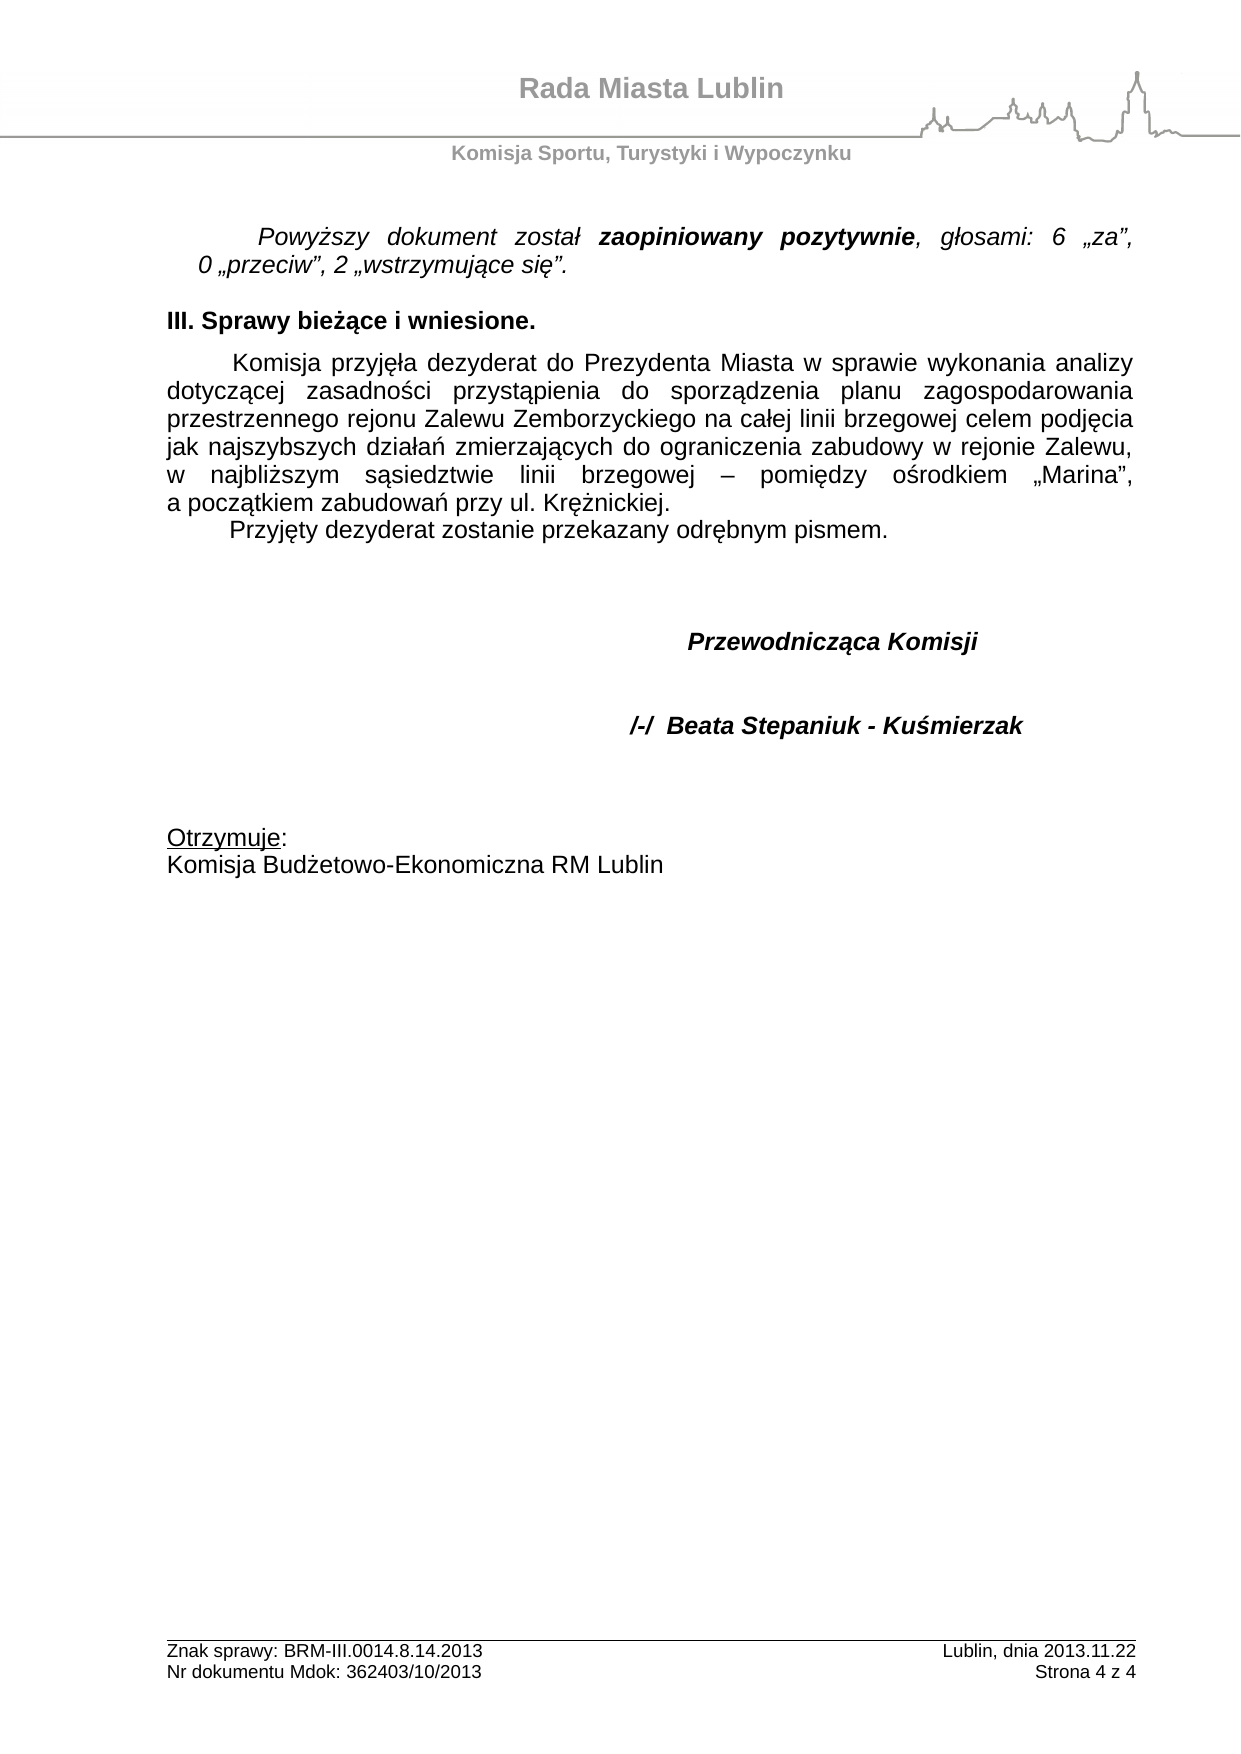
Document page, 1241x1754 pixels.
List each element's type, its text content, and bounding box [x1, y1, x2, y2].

text Komisja Budżetowo-Ekonomiczna RM Lublin [167, 851, 1136, 879]
text III. Sprawy bieżące i wniesione. [167, 307, 1136, 335]
text Otrzymuje: [167, 823, 1136, 851]
text /-/ Beata Stepaniuk - Kuśmierzak [167, 712, 1136, 739]
text Komisja przyjęła dezyderat do Prezydenta Miasta w sprawie wykonania analizy dotyczącej zasadności przystąpienia do sporządzenia planu zagospodarowania przestrzennego rejonu Zalewu Zemborzyckiego na całej linii brzegowej celem podjęcia jak najszybszych działań zmierzających do ograniczenia zabudowy w rejonie Zalewu, w najbliższym sąsiedztwie linii brzegowej – pomiędzy ośrodkiem „Marina”, a początkiem zabudowań przy ul. Krężnickiej. [167, 349, 1134, 516]
text Przyjęty dezyderat zostanie przekazany odrębnym pismem. [167, 516, 1134, 544]
text Powyższy dokument został zaopiniowany pozytywnie, głosami: 6 „za”, 0 „przeciw”, 2 „wstrzymujące się”. [167, 223, 1136, 279]
text Przewodnicząca Komisji [167, 628, 1136, 656]
